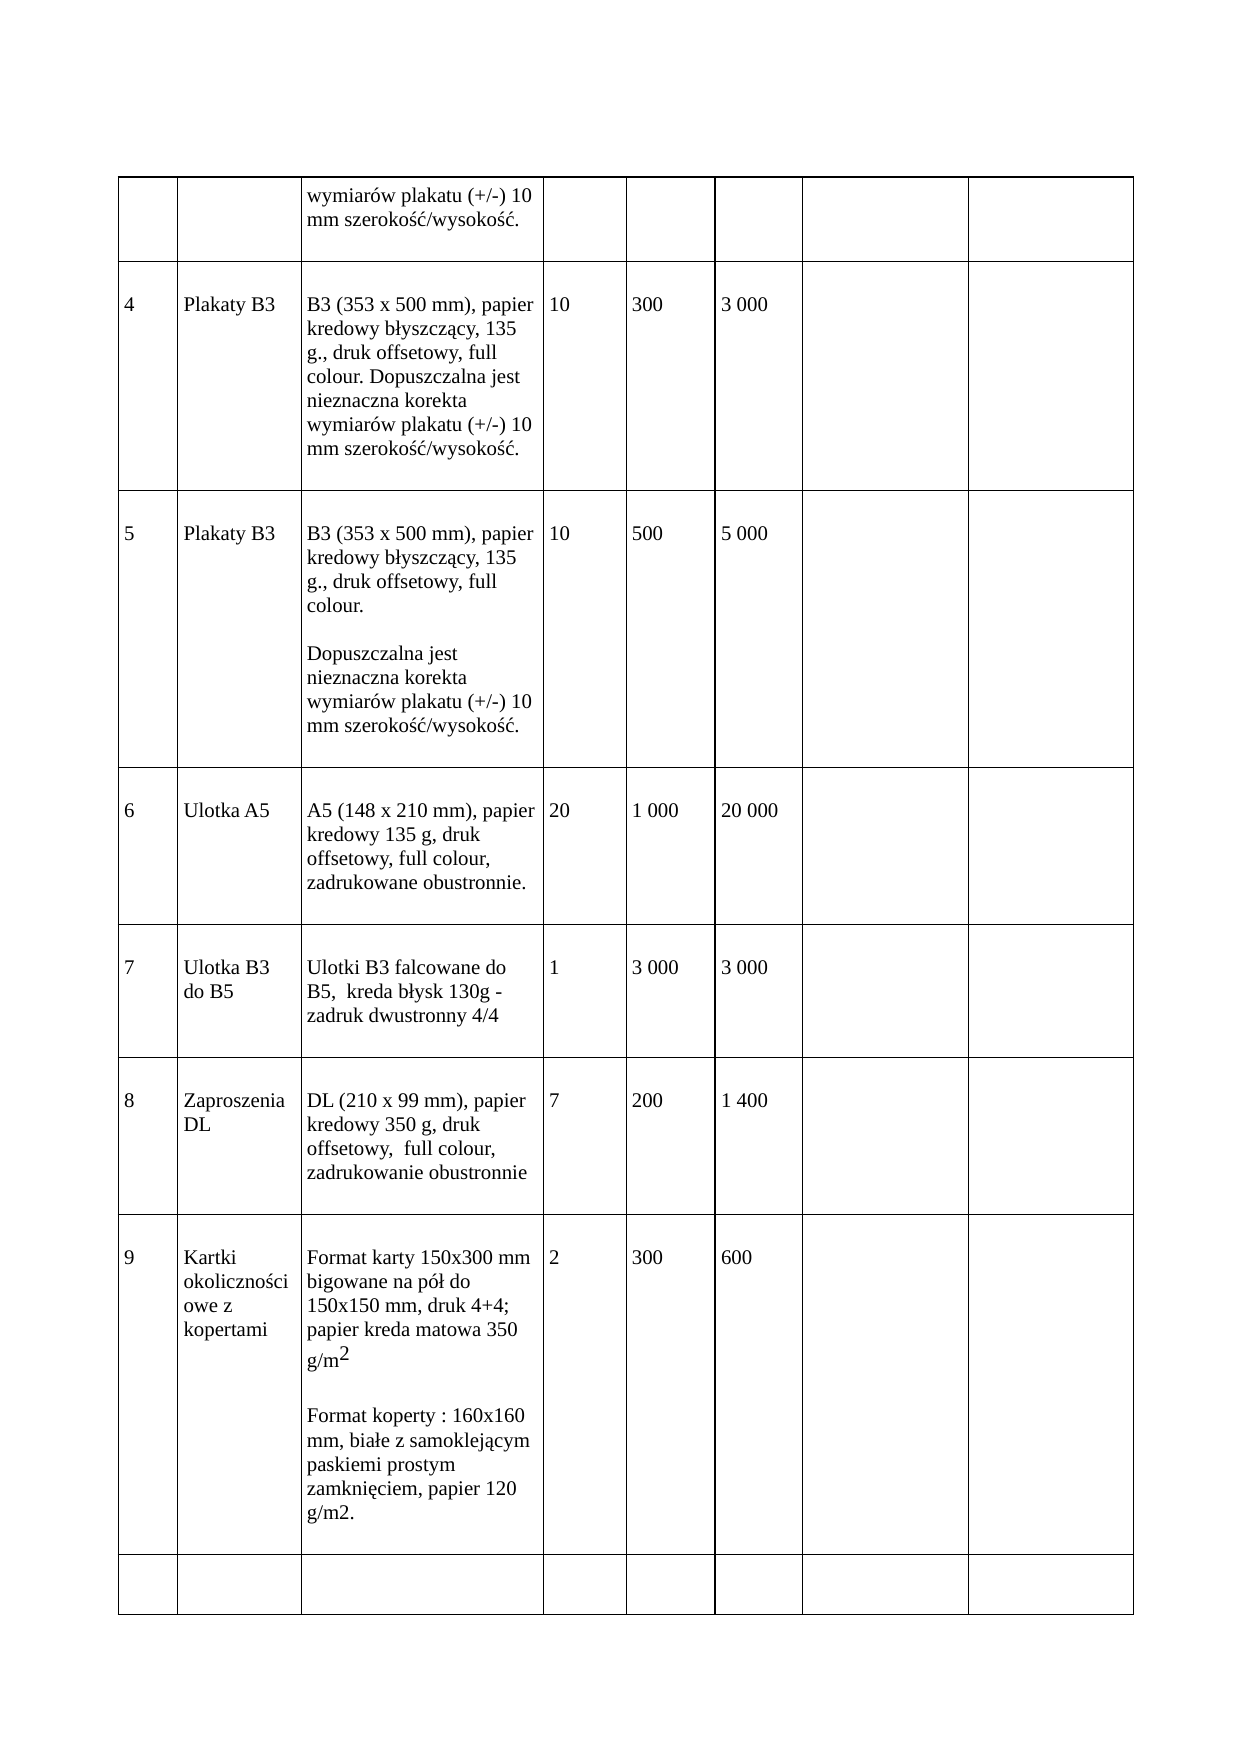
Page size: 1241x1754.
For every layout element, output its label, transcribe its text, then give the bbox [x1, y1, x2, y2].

table_cell [803, 178, 968, 261]
table_cell [716, 1555, 802, 1614]
table_cell [969, 1555, 1133, 1614]
table_cell [119, 1555, 177, 1614]
table_cell DL (210 x 99 mm), papier kredowy 350 g, druk offsetowy, full colour, zadrukowanie obustronnie [302, 1058, 543, 1214]
table_cell 20 000 [716, 768, 802, 924]
table_cell [803, 768, 968, 924]
table_cell [716, 178, 802, 261]
table_cell [544, 1555, 626, 1614]
table_cell [627, 1555, 714, 1614]
table_cell [803, 1058, 968, 1214]
table_cell [969, 262, 1133, 490]
table_cell [803, 925, 968, 1057]
table_cell 1 000 [627, 768, 714, 924]
table_cell 9 [119, 1215, 177, 1553]
table_cell [803, 262, 968, 490]
table_cell Ulotka B3 do B5 [178, 925, 301, 1057]
table_cell 6 [119, 768, 177, 924]
table_cell 600 [716, 1215, 802, 1553]
table_cell [803, 1555, 968, 1614]
table_cell [969, 1215, 1133, 1553]
table_cell 7 [544, 1058, 626, 1214]
table_cell 3 000 [716, 262, 802, 490]
table_cell 1 [544, 925, 626, 1057]
table_cell [803, 1215, 968, 1553]
table_cell Format karty 150x300 mm bigowane na pół do 150x150 mm, druk 4+4; papier kreda matowa 350 g/m2 Format koperty : 160x160 mm, białe z samoklejącym paskiemi prostym zamknięciem, papier 120 g/m2. [302, 1215, 543, 1553]
table_cell B3 (353 x 500 mm), papier kredowy błyszczący, 135 g., druk offsetowy, full colour. Dopuszczalna jest nieznaczna korekta wymiarów plakatu (+/-) 10 mm szerokość/wysokość. [302, 262, 543, 490]
table_cell [969, 768, 1133, 924]
table_cell 10 [544, 491, 626, 767]
table_cell 3 000 [627, 925, 714, 1057]
table_cell wymiarów plakatu (+/-) 10 mm szerokość/wysokość. [302, 178, 543, 261]
table_cell Ulotka A5 [178, 768, 301, 924]
table_cell [803, 491, 968, 767]
table_cell Plakaty B3 [178, 262, 301, 490]
table_cell [969, 491, 1133, 767]
table_cell Kartki okolicznościowe z kopertami [178, 1215, 301, 1553]
table_cell 7 [119, 925, 177, 1057]
table_cell 8 [119, 1058, 177, 1214]
table_cell [969, 925, 1133, 1057]
table_cell 4 [119, 262, 177, 490]
table_cell Zaproszenia DL [178, 1058, 301, 1214]
table_cell [178, 1555, 301, 1614]
table_cell 500 [627, 491, 714, 767]
table_cell B3 (353 x 500 mm), papier kredowy błyszczący, 135 g., druk offsetowy, full colour. Dopuszczalna jest nieznaczna korekta wymiarów plakatu (+/-) 10 mm szerokość/wysokość. [302, 491, 543, 767]
table_cell A5 (148 x 210 mm), papier kredowy 135 g, druk offsetowy, full colour, zadrukowane obustronnie. [302, 768, 543, 924]
table_cell 3 000 [716, 925, 802, 1057]
table_cell 20 [544, 768, 626, 924]
table_cell [544, 178, 626, 261]
table_cell [627, 178, 714, 261]
table_cell [302, 1555, 543, 1614]
table_cell 300 [627, 1215, 714, 1553]
table_cell Plakaty B3 [178, 491, 301, 767]
table_cell 5 000 [716, 491, 802, 767]
table_cell [119, 178, 177, 261]
table_cell [178, 178, 301, 261]
table_cell 300 [627, 262, 714, 490]
table_cell 10 [544, 262, 626, 490]
table_cell 2 [544, 1215, 626, 1553]
table_cell Ulotki B3 falcowane do B5, kreda błysk 130g - zadruk dwustronny 4/4 [302, 925, 543, 1057]
table_cell [969, 178, 1133, 261]
table_cell 1 400 [716, 1058, 802, 1214]
table_cell 5 [119, 491, 177, 767]
table_cell [969, 1058, 1133, 1214]
table_cell 200 [627, 1058, 714, 1214]
